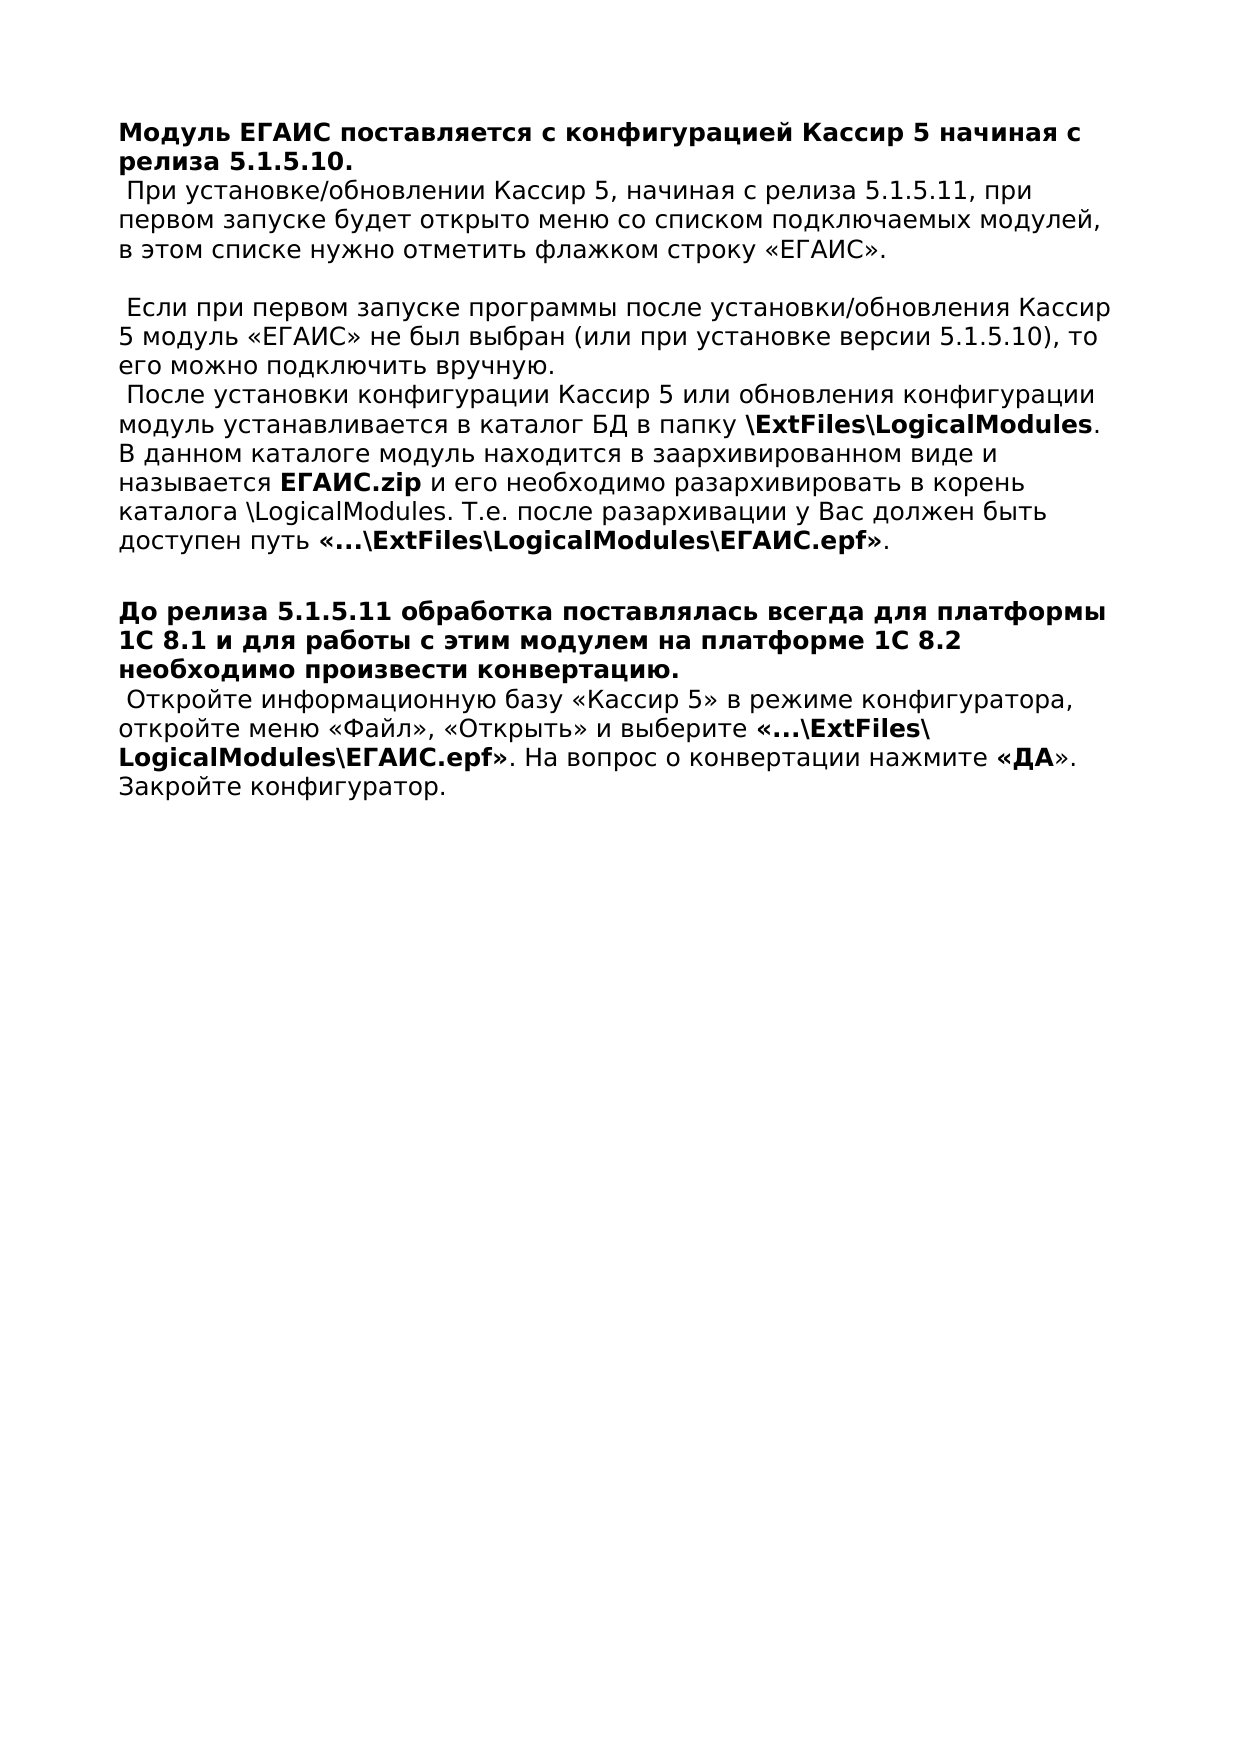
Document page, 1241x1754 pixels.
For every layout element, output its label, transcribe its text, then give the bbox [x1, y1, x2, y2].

text До релиза 5.1.5.11 обработка поставлялась всегда для платформы 1С 8.1 и для работы с этим модулем на платформе 1С 8.2 необходимо произвести конвертацию. Откройте информационную базу «Кассир 5» в режиме конфигуратора, откройте меню «Файл», «Открыть» и выберите «...\ExtFiles\LogicalModules\ЕГАИС.epf». На вопрос о конвертации нажмите «ДА». Закройте конфигуратор. [118, 597, 1122, 801]
text Модуль ЕГАИС поставляется с конфигурацией Кассир 5 начиная с релиза 5.1.5.10. При установке/обновлении Кассир 5, начиная с релиза 5.1.5.11, при первом запуске будет открыто меню со списком подключаемых модулей, в этом списке нужно отметить флажком строку «ЕГАИС». Если при первом запуске программы после установки/обновления Кассир 5 модуль «ЕГАИС» не был выбран (или при установке версии 5.1.5.10), то его можно подключить вручную. После установки конфигурации Кассир 5 или обновления конфигурации модуль устанавливается в каталог БД в папку \ExtFiles\LogicalModules. В данном каталоге модуль находится в заархивированном виде и называется ЕГАИС.zip и его необходимо разархивировать в корень каталога \LogicalModules. Т.е. после разархивации у Вас должен быть доступен путь «...\ExtFiles\LogicalModules\ЕГАИС.epf». [118, 118, 1122, 585]
